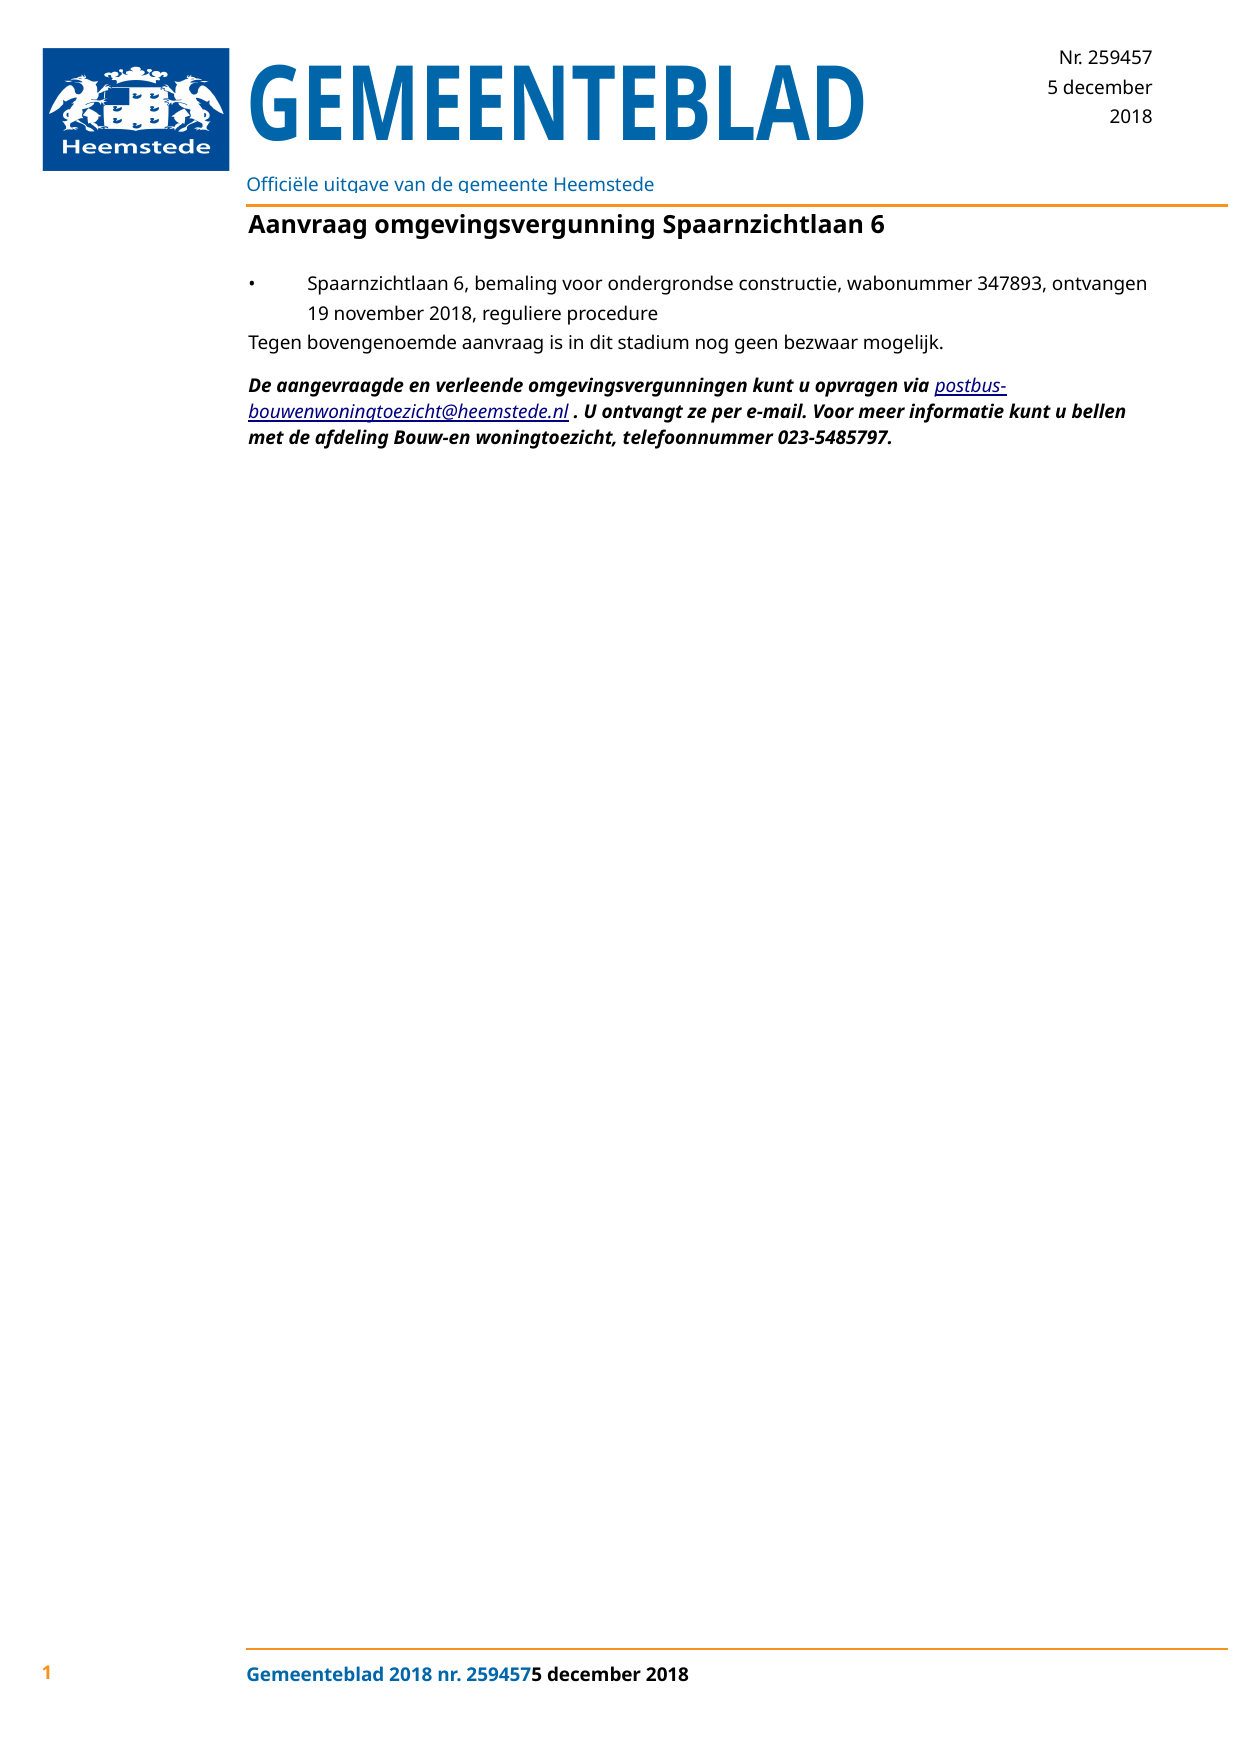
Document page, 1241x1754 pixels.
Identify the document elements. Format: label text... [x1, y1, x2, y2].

text De aangevraagde en verleende omgevingsvergunningen kunt u opvragen via postbus-bouwenwoningtoezicht@heemstede.nl . U ontvangt ze per e-mail. Voor meer informatie kunt u bellen met de afdeling Bouw-en woningtoezicht, telefoonnummer 023-5485797. [248, 373, 1152, 450]
list Spaarnzichtlaan 6, bemaling voor ondergrondse constructie, wabonummer 347893, ontvangen 19 november 2018, reguliere procedure [248, 270, 1152, 326]
text Tegen bovengenoemde aanvraag is in dit stadium nog geen bezwaar mogelijk. [248, 329, 1152, 355]
picture [41, 47, 231, 172]
text Aanvraag omgevingsvergunning Spaarnzichtlaan 6 [248, 207, 1152, 241]
